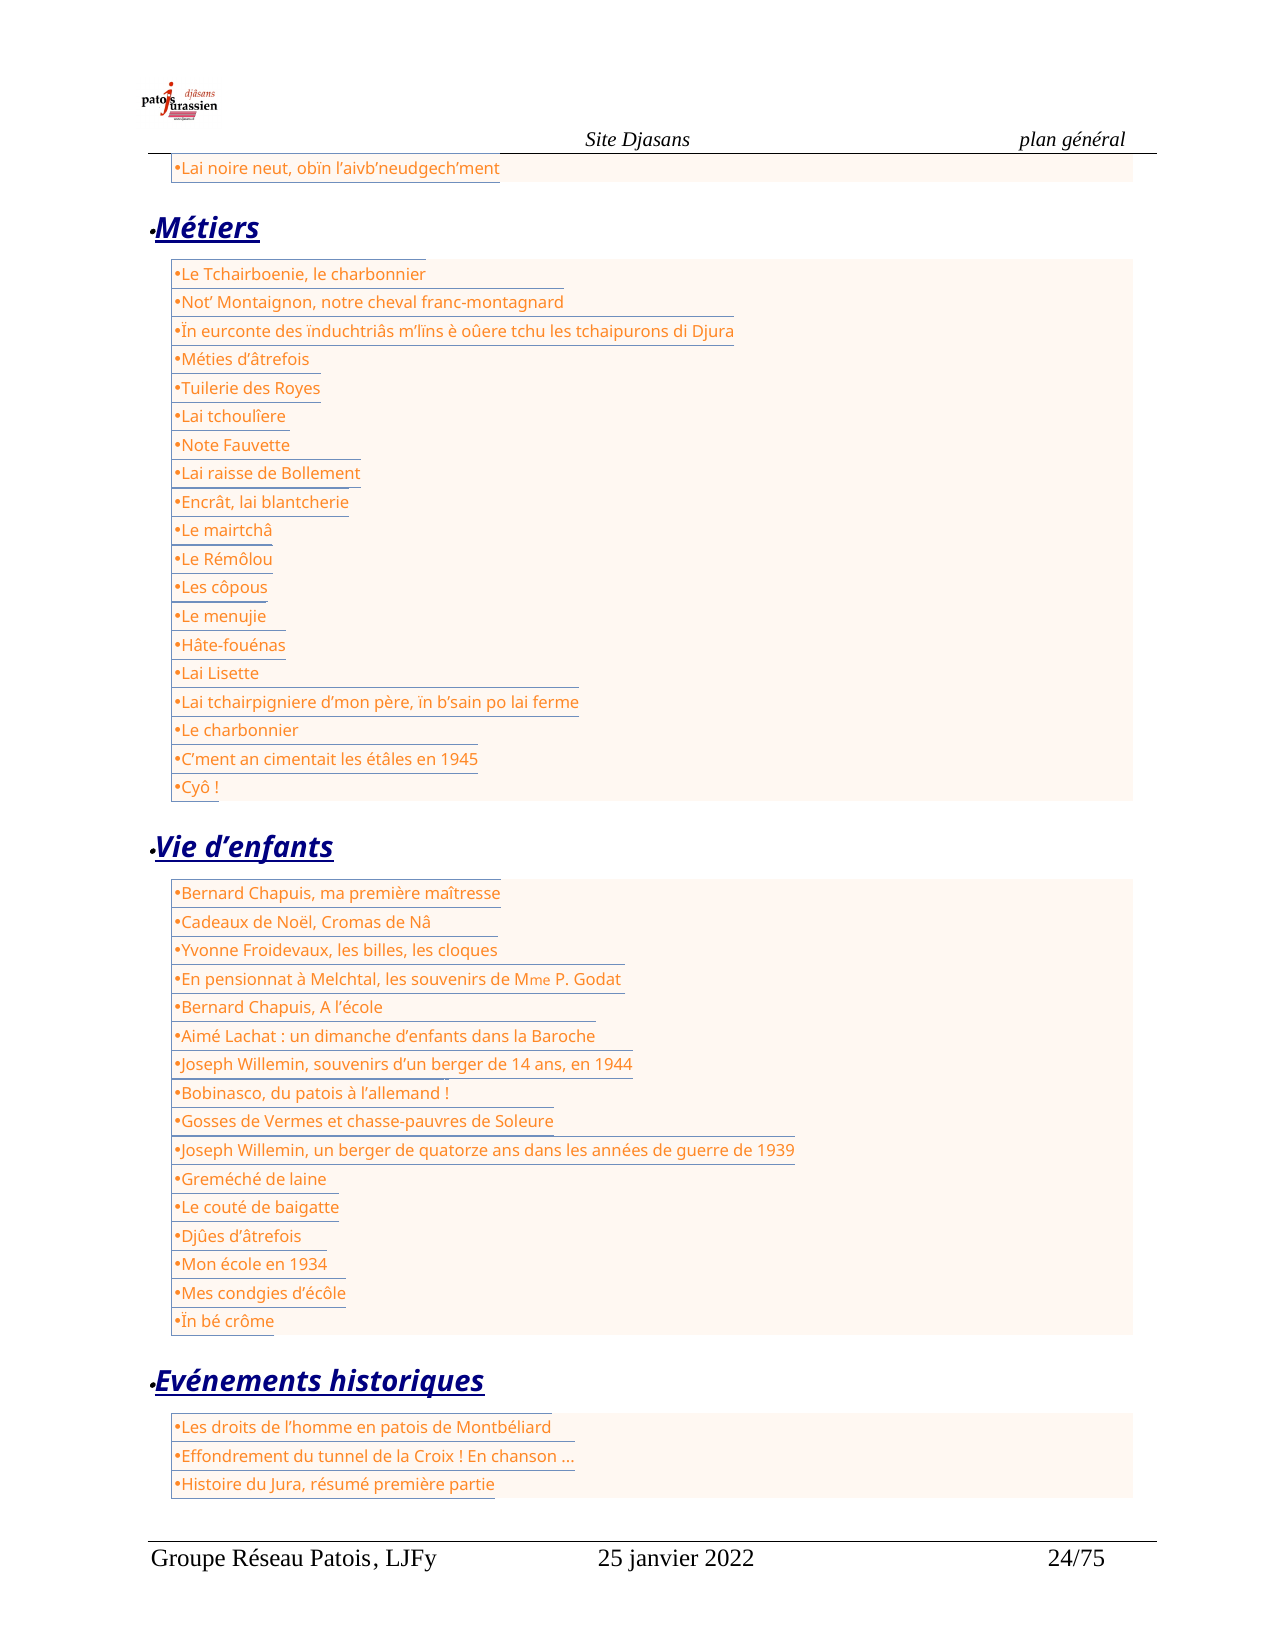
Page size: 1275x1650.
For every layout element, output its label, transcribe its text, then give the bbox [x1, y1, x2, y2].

list Cadeaux de Noël, Cromas de Nâ [172, 907, 1133, 936]
list Mes condgies d’écôle [172, 1278, 1133, 1307]
list En pensionnat à Melchtal, les souvenirs de Mme P. Godat [172, 964, 1133, 993]
picture [136, 77, 222, 129]
list Lai Lisette [172, 659, 1133, 687]
list Le Tchairboenie, le charbonnier [172, 259, 1133, 288]
subtitle Métiers [148, 207, 1157, 247]
list Note Fauvette [172, 430, 1133, 459]
list Bernard Chapuis, ma première maîtresse [172, 879, 1133, 907]
list Mon école en 1934 [172, 1250, 1133, 1278]
list Bobinasco, du patois à l’allemand ! [172, 1078, 1133, 1107]
list Le couté de baigatte [172, 1193, 1133, 1221]
list Effondrement du tunnel de la Croix ! En chanson ... [172, 1441, 1133, 1470]
list Lai noire neut, obïn l’aivb’neudgech’ment [172, 154, 1133, 182]
list Les droits de l’homme en patois de Montbéliard [172, 1413, 1133, 1441]
list Cyô ! [172, 773, 1133, 801]
list Not’ Montaignon, notre cheval franc-montagnard [172, 288, 1133, 316]
list Gosses de Vermes et chasse-pauvres de Soleure [172, 1107, 1133, 1136]
list Les côpous [172, 573, 1133, 602]
list Yvonne Froidevaux, les billes, les cloques [172, 936, 1133, 964]
list Méties d’âtrefois [172, 345, 1133, 373]
list Joseph Willemin, un berger de quatorze ans dans les années de guerre de 1939 [172, 1136, 1133, 1164]
list Encrât, lai blantcherie [172, 487, 1133, 516]
list Lai tchoulîere [172, 402, 1133, 430]
subtitle Evénements historiques [148, 1360, 1157, 1400]
list Le mairtchâ [172, 516, 1133, 544]
list Hâte-fouénas [172, 630, 1133, 659]
list Le charbonnier [172, 716, 1133, 744]
list Le menujie [172, 602, 1133, 630]
list Ïn bé crôme [172, 1307, 1133, 1335]
list Lai tchairpigniere d’mon père, ïn b’sain po lai ferme [172, 687, 1133, 716]
list C’ment an cimentait les étâles en 1945 [172, 744, 1133, 773]
list Histoire du Jura, résumé première partie [172, 1470, 1133, 1498]
list Tuilerie des Royes [172, 373, 1133, 402]
list Joseph Willemin, souvenirs d’un berger de 14 ans, en 1944 [172, 1050, 1133, 1078]
list Bernard Chapuis, A l’école [172, 993, 1133, 1021]
list Aimé Lachat : un dimanche d’enfants dans la Baroche [172, 1021, 1133, 1050]
subtitle Vie d’enfants [148, 826, 1157, 866]
list Djûes d’âtrefois [172, 1221, 1133, 1250]
list Le Rémôlou [172, 544, 1133, 573]
list Lai raisse de Bollement [172, 459, 1133, 487]
list Ïn eurconte des ïnduchtriâs m’lïns è oûere tchu les tchaipurons di Djura [172, 316, 1133, 345]
list Greméché de laine [172, 1164, 1133, 1193]
